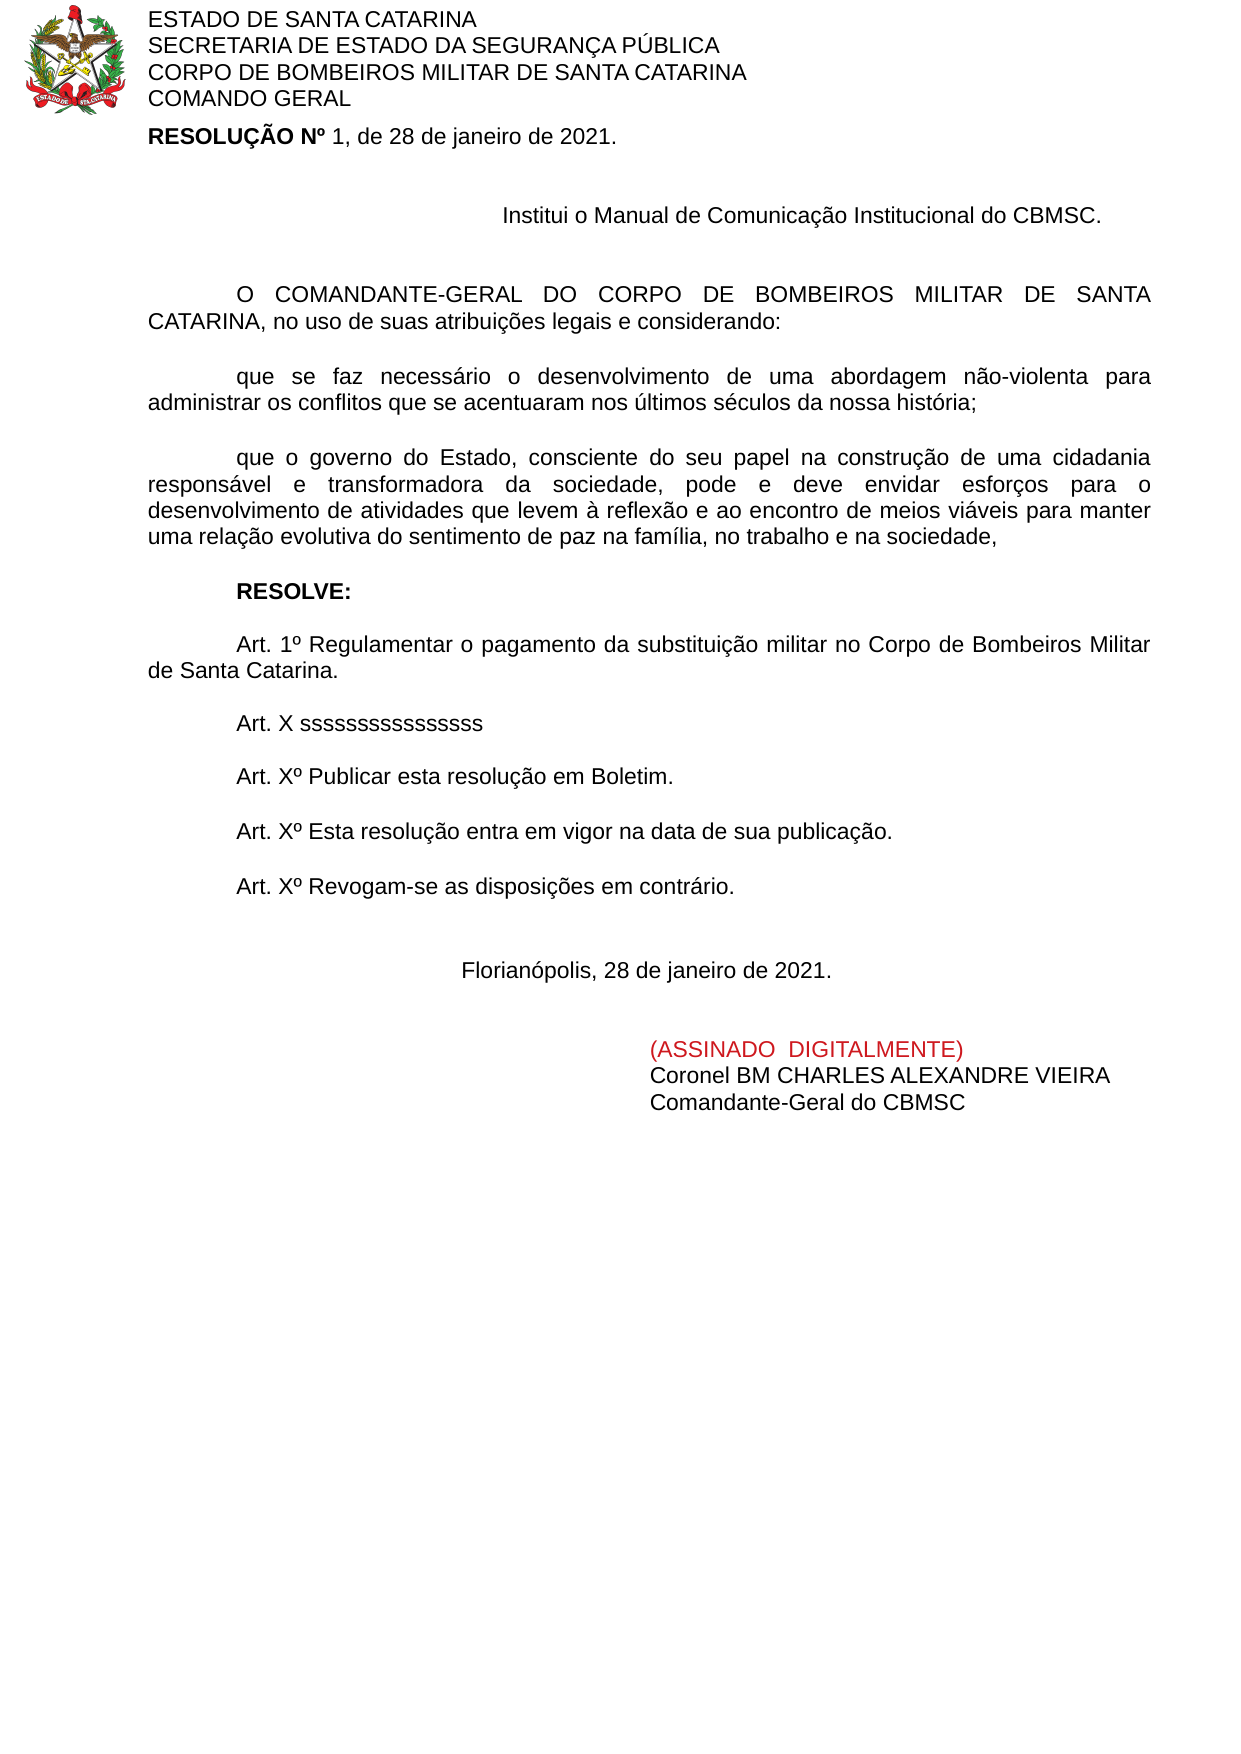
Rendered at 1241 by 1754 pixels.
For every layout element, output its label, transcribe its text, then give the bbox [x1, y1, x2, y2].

subtitle Coronel BM CHARLES ALEXANDRE VIEIRA [649, 1062, 1152, 1089]
text que o governo do Estado, consciente do seu papel na construção de uma cidadania responsável e transformadora da sociedade, pode e deve envidar esforços para o desenvolvimento de atividades que levem à reflexão e ao encontro de meios viáveis para manter uma relação evolutiva do sentimento de paz na família, no trabalho e na sociedade, [148, 444, 1152, 549]
subtitle Comandante-Geral do CBMSC [649, 1089, 1152, 1115]
picture [24, 5, 126, 115]
text Art. Xº Revogam-se as disposições em contrário. [148, 873, 1152, 899]
text RESOLVE: [148, 578, 1152, 605]
text Institui o Manual de Comunicação Institucional do CBMSC. [502, 202, 1152, 228]
text Art. Xº Esta resolução entra em vigor na data de sua publicação. [148, 818, 1152, 844]
text Art. Xº Publicar esta resolução em Boletim. [148, 763, 1152, 789]
text Florianópolis, 28 de janeiro de 2021. [148, 957, 1152, 983]
text RESOLUÇÃO Nº 1, de 28 de janeiro de 2021. [148, 123, 1152, 149]
text que se faz necessário o desenvolvimento de uma abordagem não-violenta para administrar os conflitos que se acentuaram nos últimos séculos da nossa história; [148, 363, 1152, 415]
text Art. 1º Regulamentar o pagamento da substituição militar no Corpo de Bombeiros Militar de Santa Catarina. [148, 631, 1152, 684]
subtitle (ASSINADO DIGITALMENTE) [649, 1036, 1152, 1062]
text O COMANDANTE-GERAL DO CORPO DE BOMBEIROS MILITAR DE SANTA CATARINA, no uso de suas atribuições legais e considerando: [148, 281, 1152, 334]
text Art. X ssssssssssssssss [148, 710, 1152, 736]
